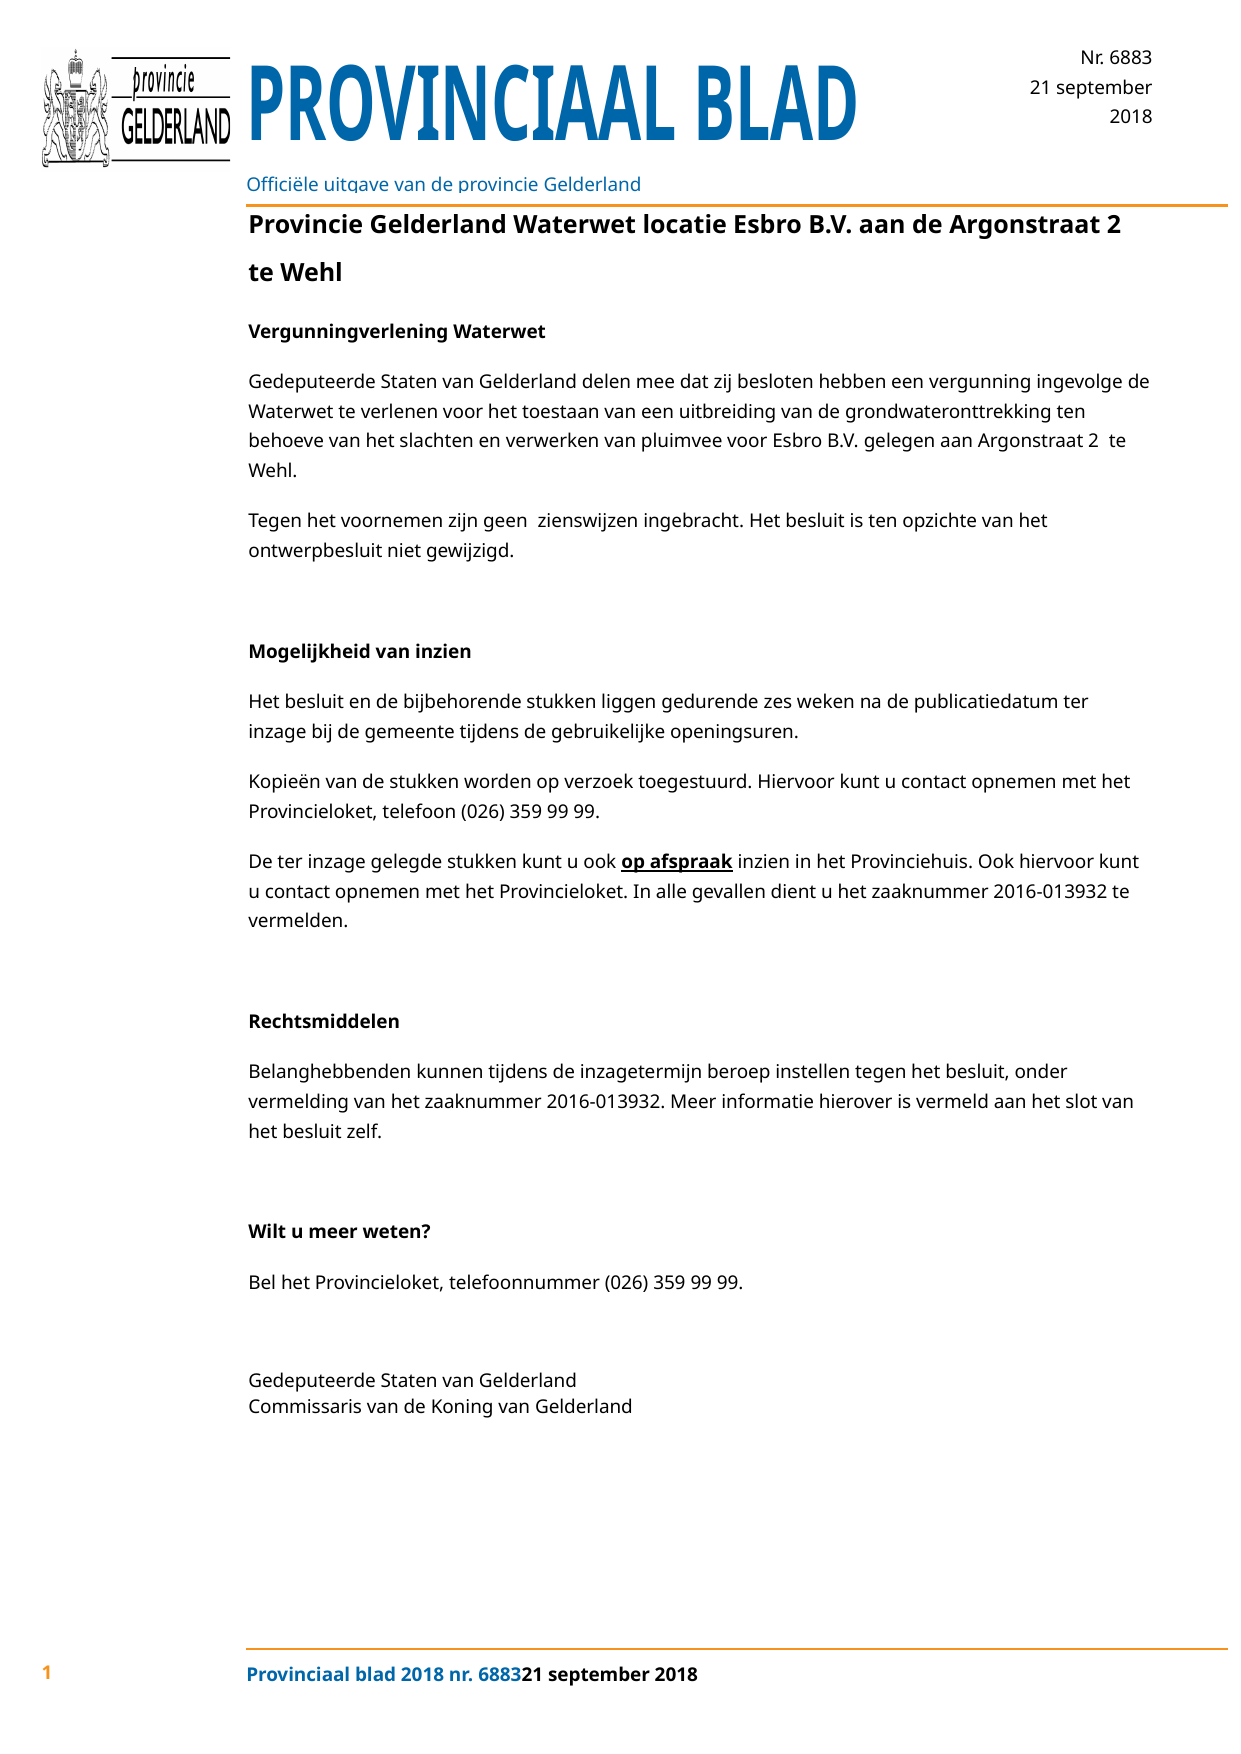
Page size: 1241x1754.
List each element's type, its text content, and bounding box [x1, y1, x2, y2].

text Vergunningverlening Waterwet [248, 318, 1152, 344]
text De ter inzage gelegde stukken kunt u ook op afspraak inzien in het Provinciehuis. Ook hiervoor kunt u contact opnemen met het Provincieloket. In alle gevallen dient u het zaaknummer 2016-013932 te vermelden. [248, 848, 1152, 933]
text Wilt u meer weten? [248, 1219, 1152, 1244]
text Bel het Provincieloket, telefoonnummer (026) 359 99 99. [248, 1269, 1152, 1295]
text Gedeputeerde Staten van Gelderland [248, 1367, 1152, 1393]
text Het besluit en de bijbehorende stukken liggen gedurende zes weken na de publicatiedatum ter inzage bij de gemeente tijdens de gebruikelijke openingsuren. [248, 688, 1152, 744]
picture [41, 47, 231, 172]
text Commissaris van de Koning van Gelderland [248, 1393, 1152, 1419]
text Tegen het voornemen zijn geen zienswijzen ingebracht. Het besluit is ten opzichte van het ontwerpbesluit niet gewijzigd. [248, 507, 1152, 563]
text Gedeputeerde Staten van Gelderland delen mee dat zij besloten hebben een vergunning ingevolge de Waterwet te verlenen voor het toestaan van een uitbreiding van de grondwateronttrekking ten behoeve van het slachten en verwerken van pluimvee voor Esbro B.V. gelegen aan Argonstraat 2 te Wehl. [248, 368, 1152, 483]
text Belanghebbenden kunnen tijdens de inzagetermijn beroep instellen tegen het besluit, onder vermelding van het zaaknummer 2016-013932. Meer informatie hierover is vermeld aan het slot van het besluit zelf. [248, 1059, 1152, 1144]
text Rechtsmiddelen [248, 1008, 1152, 1034]
text Mogelijkheid van inzien [248, 638, 1152, 664]
text Provincie Gelderland Waterwet locatie Esbro B.V. aan de Argonstraat 2 te Wehl [248, 207, 1152, 288]
text Kopieën van de stukken worden op verzoek toegestuurd. Hiervoor kunt u contact opnemen met het Provincieloket, telefoon (026) 359 99 99. [248, 768, 1152, 824]
